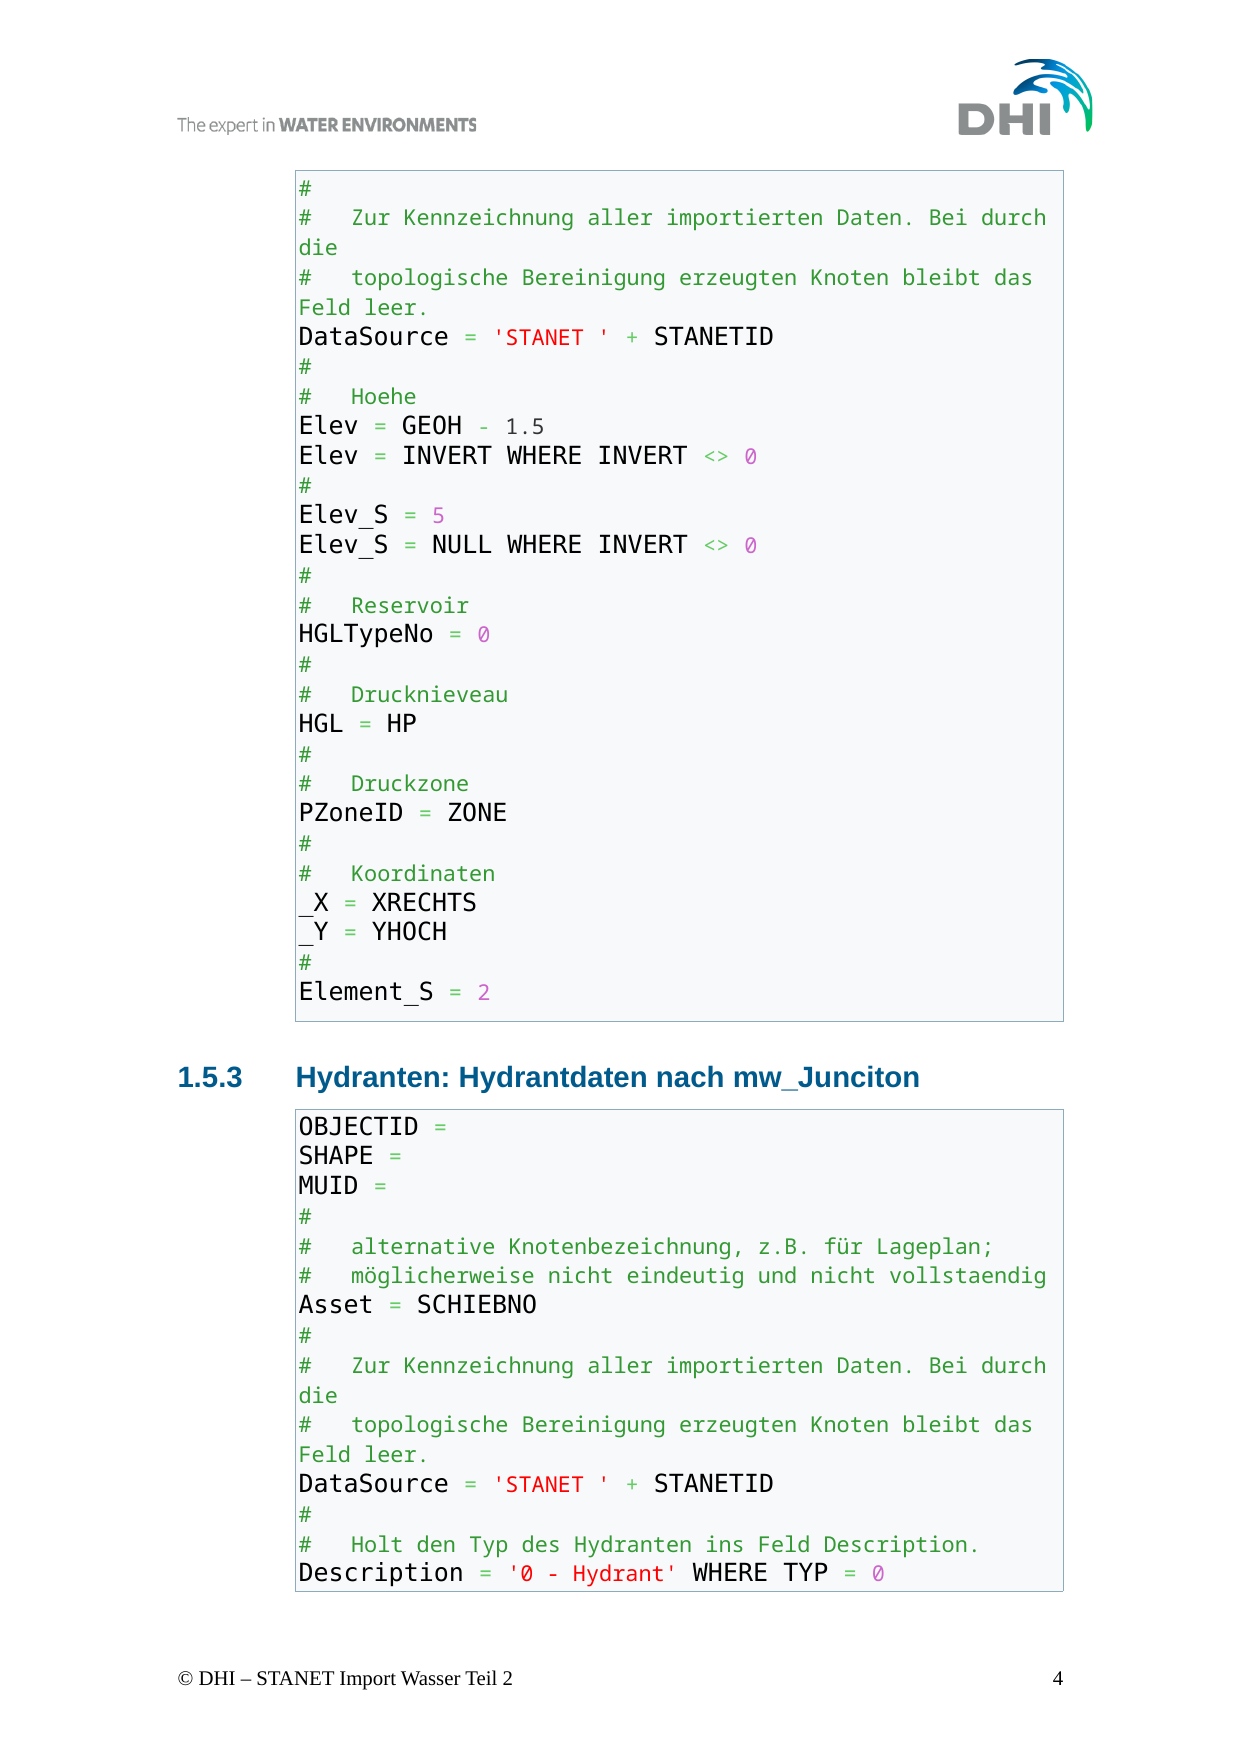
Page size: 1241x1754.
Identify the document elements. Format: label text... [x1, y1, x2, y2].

picture [958, 59, 1093, 135]
table_header OBJECTID = SHAPE = MUID = # # alternative Knotenbezeichnung, z.B. für Lageplan; # möglicherweise nicht eindeutig und nicht vollstaendig Asset = SCHIEBNO # # Zur Kennzeichnung aller importierten Daten. Bei durch die # topologische Bereinigung erzeugten Knoten bleibt das Feld leer. DataSource = 'STANET ' + STANETID # # Holt den Typ des Hydranten ins Feld Description. Description = '0 - Hydrant' WHERE TYP = 0 [296, 1110, 1063, 1591]
table_header # # Zur Kennzeichnung aller importierten Daten. Bei durch die # topologische Bereinigung erzeugten Knoten bleibt das Feld leer. DataSource = 'STANET ' + STANETID # # Hoehe Elev = GEOH - 1.5 Elev = INVERT WHERE INVERT <> 0 # Elev_S = 5 Elev_S = NULL WHERE INVERT <> 0 # # Reservoir HGLTypeNo = 0 # # Drucknieveau HGL = HP # # Druckzone PZoneID = ZONE # # Koordinaten _X = XRECHTS _Y = YHOCH # Element_S = 2 [296, 171, 1063, 1021]
subtitle Hydranten: Hydrantdaten nach mw_Junciton [177, 1060, 1063, 1094]
picture [177, 117, 477, 135]
